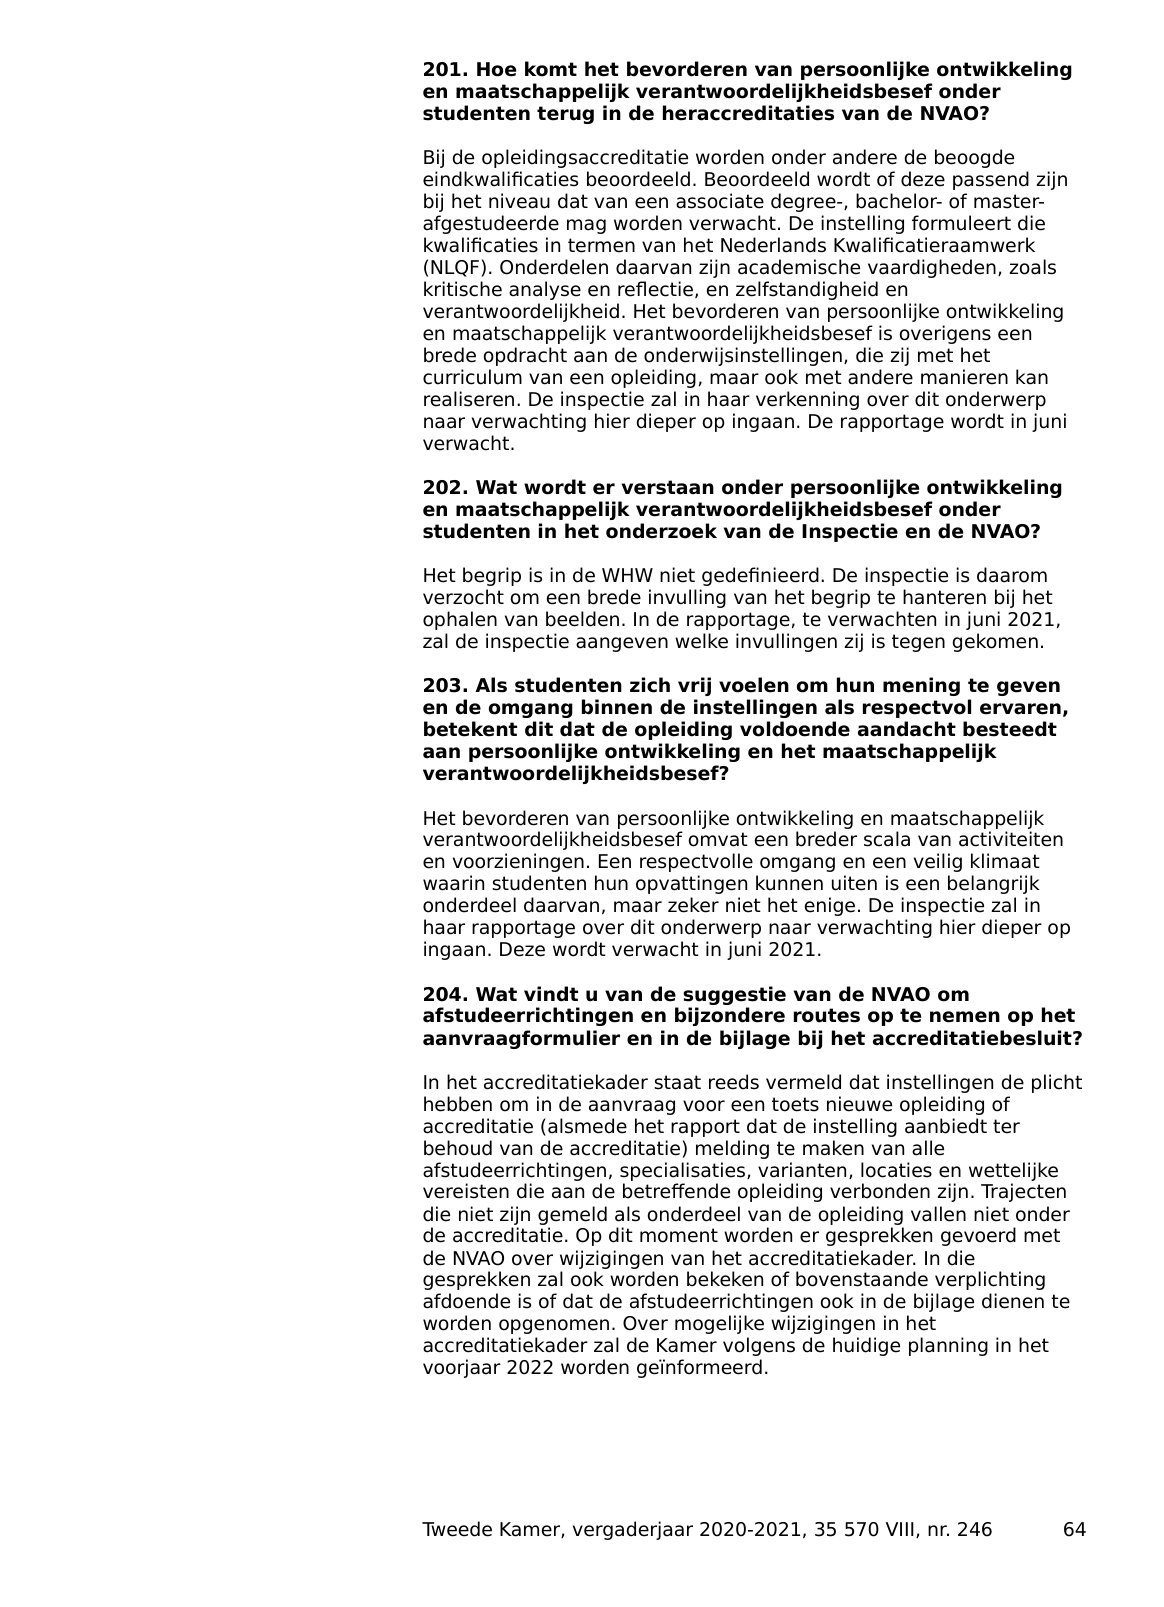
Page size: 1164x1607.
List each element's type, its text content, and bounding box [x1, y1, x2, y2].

subtitle 204. Wat vindt u van de suggestie van de NVAO om afstudeerrichtingen en bijzondere routes op te nemen op het aanvraagformulier en in de bijlage bij het accreditatiebesluit? [422, 983, 1087, 1049]
subtitle 202. Wat wordt er verstaan onder persoonlijke ontwikkeling en maatschappelijk verantwoordelijkheidsbesef onder studenten in het onderzoek van de Inspectie en de NVAO? [422, 477, 1087, 543]
subtitle 201. Hoe komt het bevorderen van persoonlijke ontwikkeling en maatschappelijk verantwoordelijkheidsbesef onder studenten terug in de heraccreditaties van de NVAO? [422, 59, 1087, 125]
text Het begrip is in de WHW niet gedefinieerd. De inspectie is daarom verzocht om een brede invulling van het begrip te hanteren bij het ophalen van beelden. In de rapportage, te verwachten in juni 2021, zal de inspectie aangeven welke invullingen zij is tegen gekomen. [422, 565, 1087, 653]
text In het accreditatiekader staat reeds vermeld dat instellingen de plicht hebben om in de aanvraag voor een toets nieuwe opleiding of accreditatie (alsmede het rapport dat de instelling aanbiedt ter behoud van de accreditatie) melding te maken van alle afstudeerrichtingen, specialisaties, varianten, locaties en wettelijke vereisten die aan de betreffende opleiding verbonden zijn. Trajecten die niet zijn gemeld als onderdeel van de opleiding vallen niet onder de accreditatie. Op dit moment worden er gesprekken gevoerd met de NVAO over wijzigingen van het accreditatiekader. In die gesprekken zal ook worden bekeken of bovenstaande verplichting afdoende is of dat de afstudeerrichtingen ook in de bijlage dienen te worden opgenomen. Over mogelijke wijzigingen in het accreditatiekader zal de Kamer volgens de huidige planning in het voorjaar 2022 worden geïnformeerd. [422, 1072, 1087, 1379]
text Het bevorderen van persoonlijke ontwikkeling en maatschappelijk verantwoordelijkheidsbesef omvat een breder scala van activiteiten en voorzieningen. Een respectvolle omgang en een veilig klimaat waarin studenten hun opvattingen kunnen uiten is een belangrijk onderdeel daarvan, maar zeker niet het enige. De inspectie zal in haar rapportage over dit onderwerp naar verwachting hier dieper op ingaan. Deze wordt verwacht in juni 2021. [422, 807, 1087, 961]
text Bij de opleidingsaccreditatie worden onder andere de beoogde eindkwalificaties beoordeeld. Beoordeeld wordt of deze passend zijn bij het niveau dat van een associate degree-, bachelor- of master-afgestudeerde mag worden verwacht. De instelling formuleert die kwalificaties in termen van het Nederlands Kwalificatieraamwerk (NLQF). Onderdelen daarvan zijn academische vaardigheden, zoals kritische analyse en reflectie, en zelfstandigheid en verantwoordelijkheid. Het bevorderen van persoonlijke ontwikkeling en maatschappelijk verantwoordelijkheidsbesef is overigens een brede opdracht aan de onderwijsinstellingen, die zij met het curriculum van een opleiding, maar ook met andere manieren kan realiseren. De inspectie zal in haar verkenning over dit onderwerp naar verwachting hier dieper op ingaan. De rapportage wordt in juni verwacht. [422, 147, 1087, 455]
subtitle 203. Als studenten zich vrij voelen om hun mening te geven en de omgang binnen de instellingen als respectvol ervaren, betekent dit dat de opleiding voldoende aandacht besteedt aan persoonlijke ontwikkeling en het maatschappelijk verantwoordelijkheidsbesef? [422, 675, 1087, 785]
